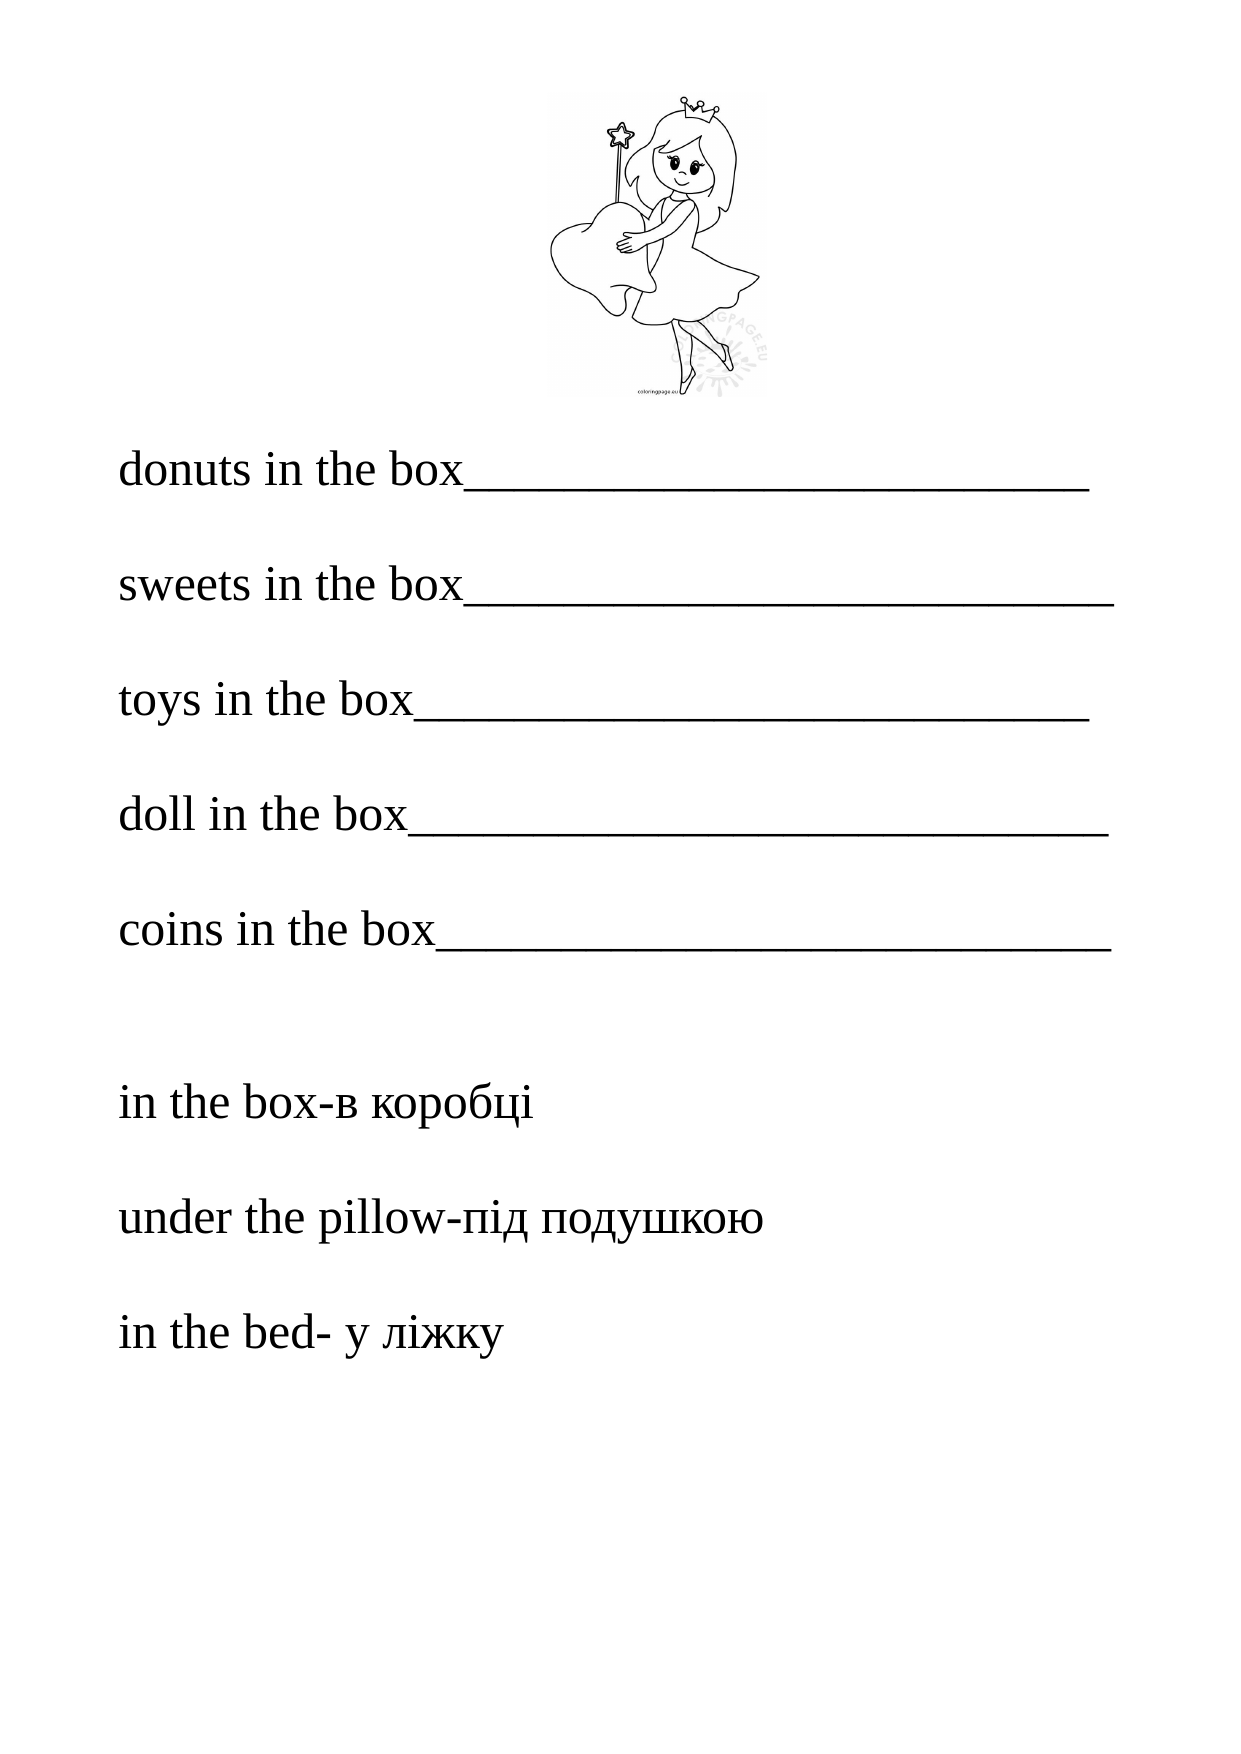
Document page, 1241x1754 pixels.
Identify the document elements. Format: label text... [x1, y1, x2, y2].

text in the bed- у ліжку [118, 1302, 1122, 1359]
text donuts in the box_________________________ [118, 439, 1122, 497]
text under the pillow-під подушкою [118, 1187, 1122, 1244]
text sweets in the box__________________________ [118, 554, 1122, 612]
text coins in the box___________________________ [118, 899, 1122, 957]
text in the box-в коробці [118, 1072, 1122, 1129]
picture [547, 92, 768, 397]
text doll in the box____________________________ [118, 784, 1122, 842]
text toys in the box___________________________ [118, 669, 1122, 727]
